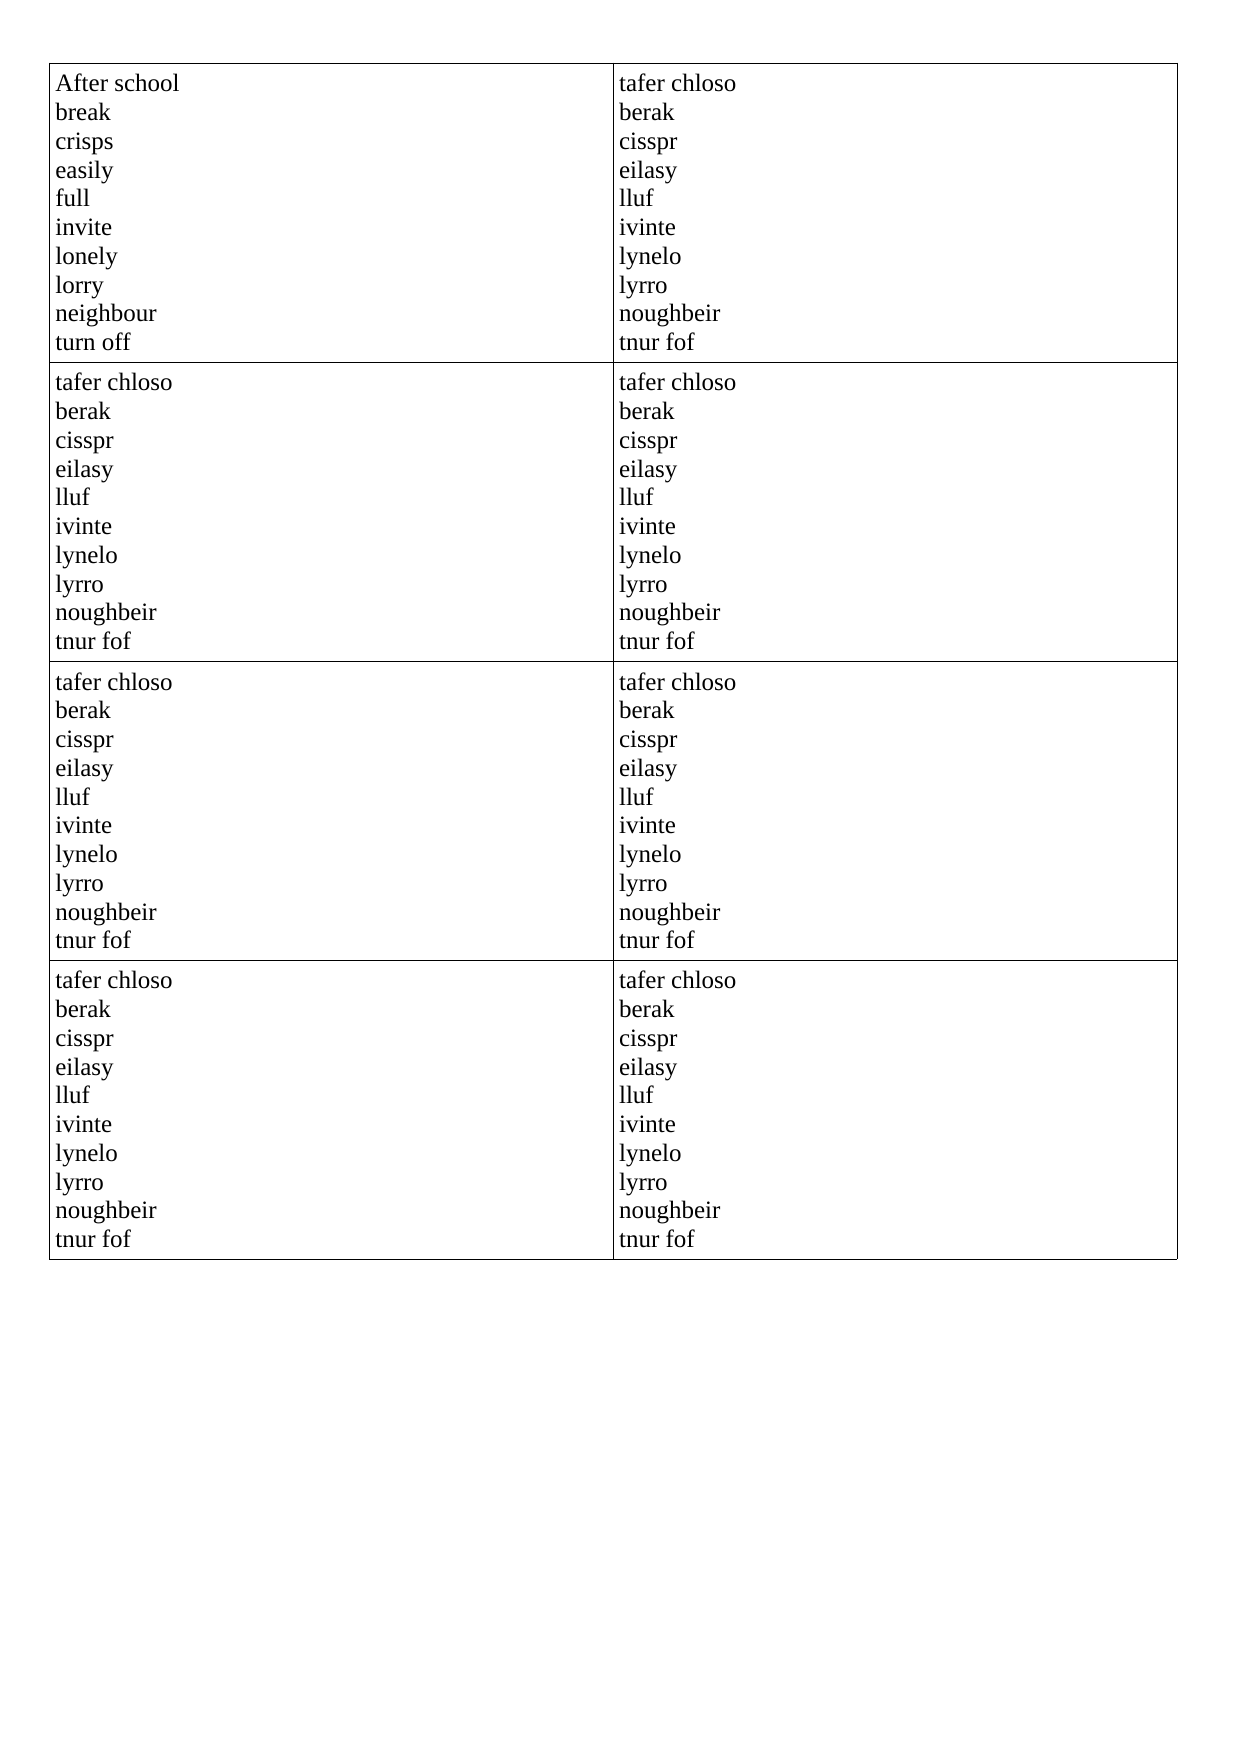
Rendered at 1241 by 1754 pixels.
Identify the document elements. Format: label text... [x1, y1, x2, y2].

table_cell tafer chloso berak cisspr eilasy lluf ivinte lynelo lyrro noughbeir tnur fof [614, 363, 1177, 661]
table_cell tafer chloso berak cisspr eilasy lluf ivinte lynelo lyrro noughbeir tnur fof [50, 961, 613, 1259]
table_header After school break crisps easily full invite lonely lorry neighbour turn off [50, 64, 613, 362]
table_cell tafer chloso berak cisspr eilasy lluf ivinte lynelo lyrro noughbeir tnur fof [614, 961, 1177, 1259]
table_cell tafer chloso berak cisspr eilasy lluf ivinte lynelo lyrro noughbeir tnur fof [50, 662, 613, 960]
table_cell tafer chloso berak cisspr eilasy lluf ivinte lynelo lyrro noughbeir tnur fof [50, 363, 613, 661]
table_cell tafer chloso berak cisspr eilasy lluf ivinte lynelo lyrro noughbeir tnur fof [614, 662, 1177, 960]
table_header tafer chloso berak cisspr eilasy lluf ivinte lynelo lyrro noughbeir tnur fof [614, 64, 1177, 362]
